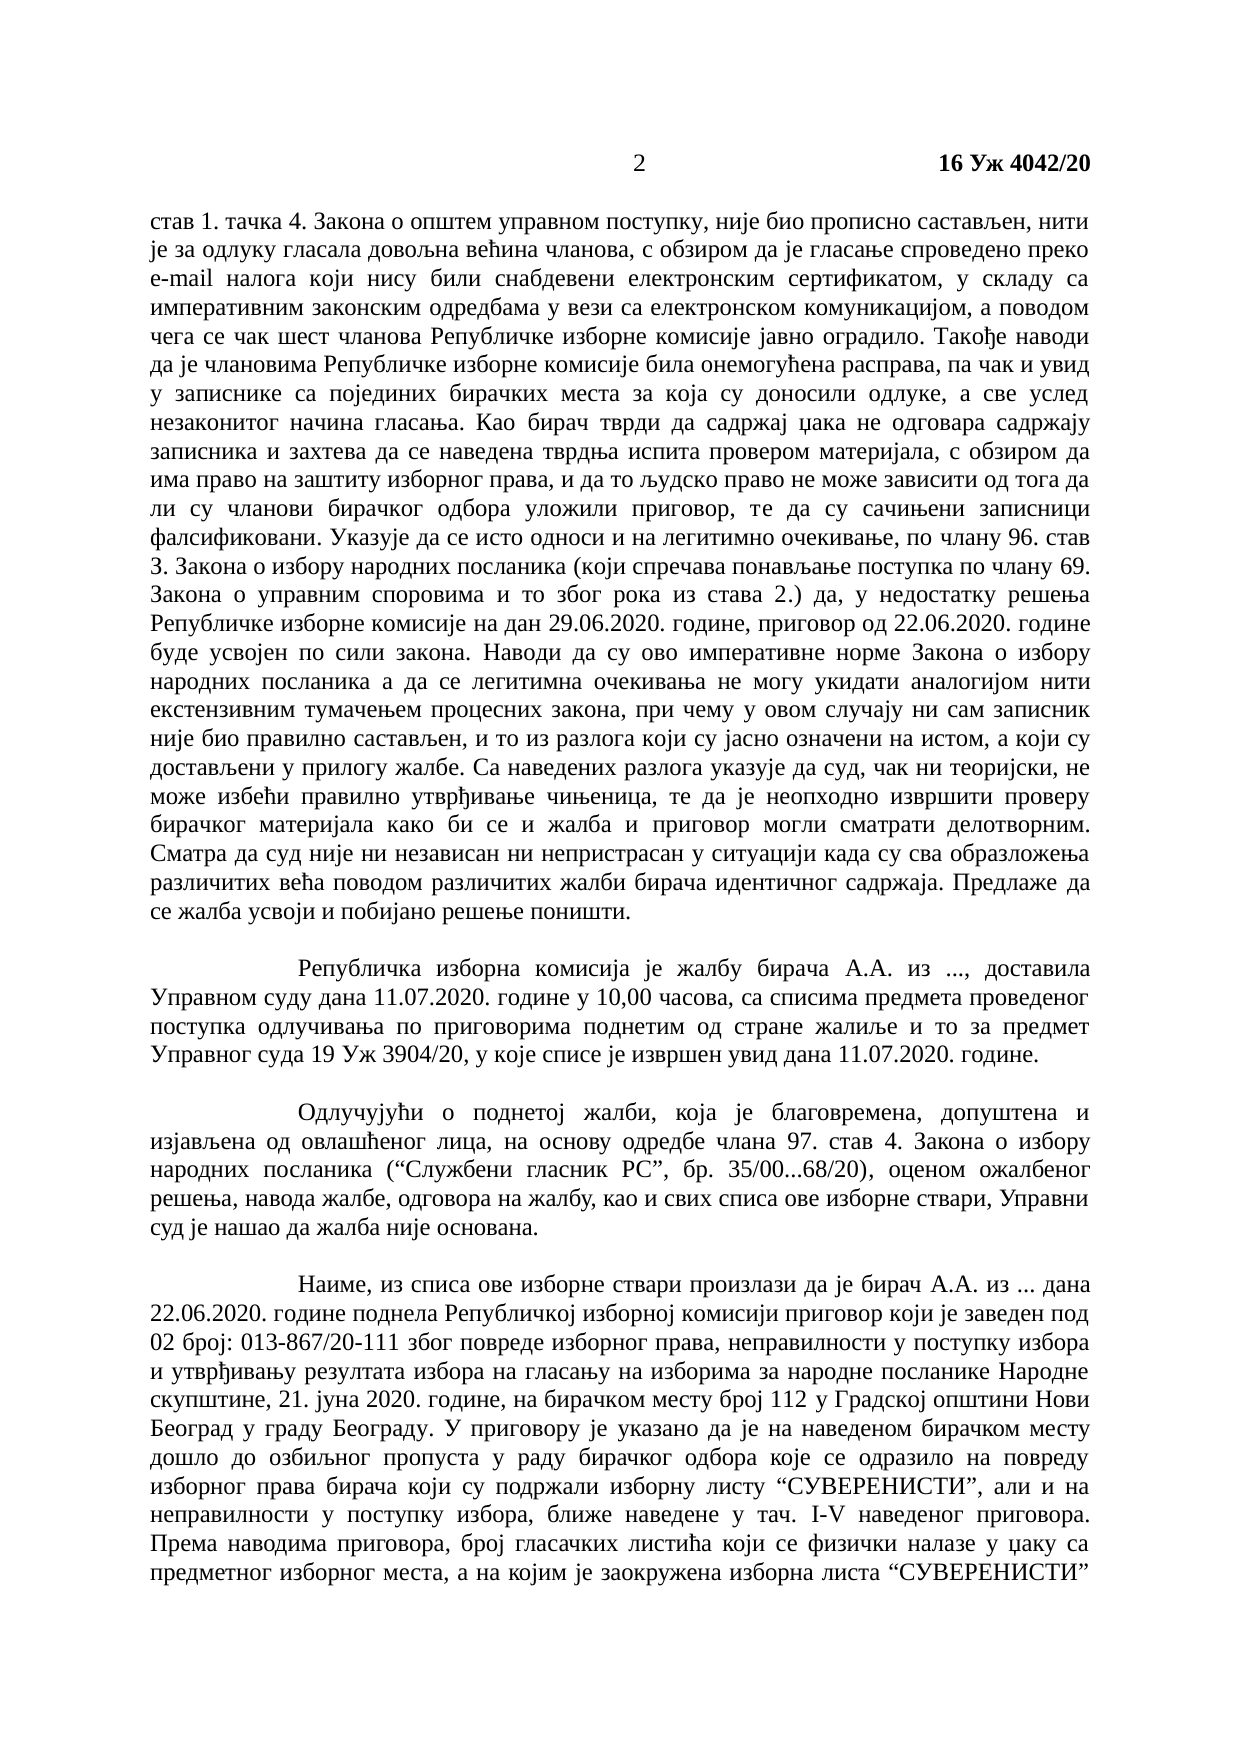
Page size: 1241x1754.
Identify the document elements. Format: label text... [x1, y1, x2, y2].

text Републичка изборна комисија је жалбу бирача А.А. из ..., доставила Управном суду дана 11.07.2020. године у 10,00 часова, са списима предмета проведеног поступка одлучивања по приговорима поднетим од стране жалиље и то за предмет Управног суда 19 Уж 3904/20, у које списе је извршен увид дана 11.07.2020. године. [150, 953, 1091, 1068]
text Одлучујући о поднетој жалби, која је благовремена, допуштена и изјављена од овлашћеног лица, на основу одредбе члана 97. став 4. Закона о избору народних посланика (“Службени гласник РС”, бр. 35/00...68/20), оценом ожалбеног решења, навода жалбе, одговора на жалбу, као и свих списа ове изборне ствари, Управни суд је нашао да жалба није основана. [150, 1097, 1091, 1241]
text став 1. тачка 4. Закона о општем управном поступку, није био прописно састављен, нити је за одлуку гласала довољна већина чланова, с обзиром да је гласање спроведено преко e-mail налога који нису били снабдевени електронским сертификатом, у складу са императивним законским одредбама у вези са електронском комуникацијом, а поводом чега се чак шест чланова Републичке изборне комисије јавно оградило. Такође наводи да је члановима Републичке изборне комисије била онемогућена расправа, па чак и увид у записнике са појединих бирачких места за која су доносили одлуке, а све услед незаконитог начина гласања. Као бирач тврди да садржај џака не одговара садржају записника и захтева да се наведена тврдња испита провером материјала, с обзиром да има право на заштиту изборног права, и да то људско право не може зависити од тога да ли су чланови бирачког одбора уложили приговор, те да су сачињени записници фалсификовани. Указује да се исто односи и на легитимно очекивање, по члану 96. став З. Закона о избору народних посланика (који спречава понављање поступка по члану 69. Закона о управним споровима и то због рока из става 2.) да, у недостатку решења Републичке изборне комисије на дан 29.06.2020. године, приговор од 22.06.2020. године буде усвојен по сили закона. Наводи да су ово императивне норме Закона о избору народних посланика а да се легитимна очекивања не могу укидати аналогијом нити екстензивним тумачењем процесних закона, при чему у овом случају ни сам записник није био правилно састављен, и то из разлога који су јасно означени на истом, а који су достављени у прилогу жалбе. Са наведених разлога указује да суд, чак ни теоријски, не може избећи правилно утврђивање чињеница, те да је неопходно извршити проверу бирачког материјала како би се и жалба и приговор могли сматрати делотворним. Сматра да суд није ни независан ни непристрасан у ситуацији када су сва образложења различитих већа поводом различитих жалби бирача идентичног садржаја. Предлаже да се жалба усвоји и побијано решење поништи. [150, 206, 1091, 924]
text Наиме, из списа ове изборне ствари произлази да је бирач А.А. из ... дана 22.06.2020. године поднела Републичкој изборној комисији приговор који је заведен под 02 број: 013-867/20-111 због повреде изборног права, неправилности у поступку избора и утврђивању резултата избора на гласању на изборима за народне посланике Народне скупштине, 21. јуна 2020. године, на бирачком месту број 112 у Градској општини Нови Београд у граду Београду. У приговору је указано да је на наведеном бирачком месту дошло до озбиљног пропуста у раду бирачког одбора које се одразило на повреду изборног права бирача који су подржали изборну листу “СУВЕРЕНИСТИ”, али и на неправилности у поступку избора, ближе наведене у тач. I-V наведеног приговора. Према наводима приговора, број гласачких листића који се физички налазе у џаку са предметног изборног места, а на којим је заокружена изборна листа “СУВЕРЕНИСТИ” [150, 1269, 1091, 1586]
